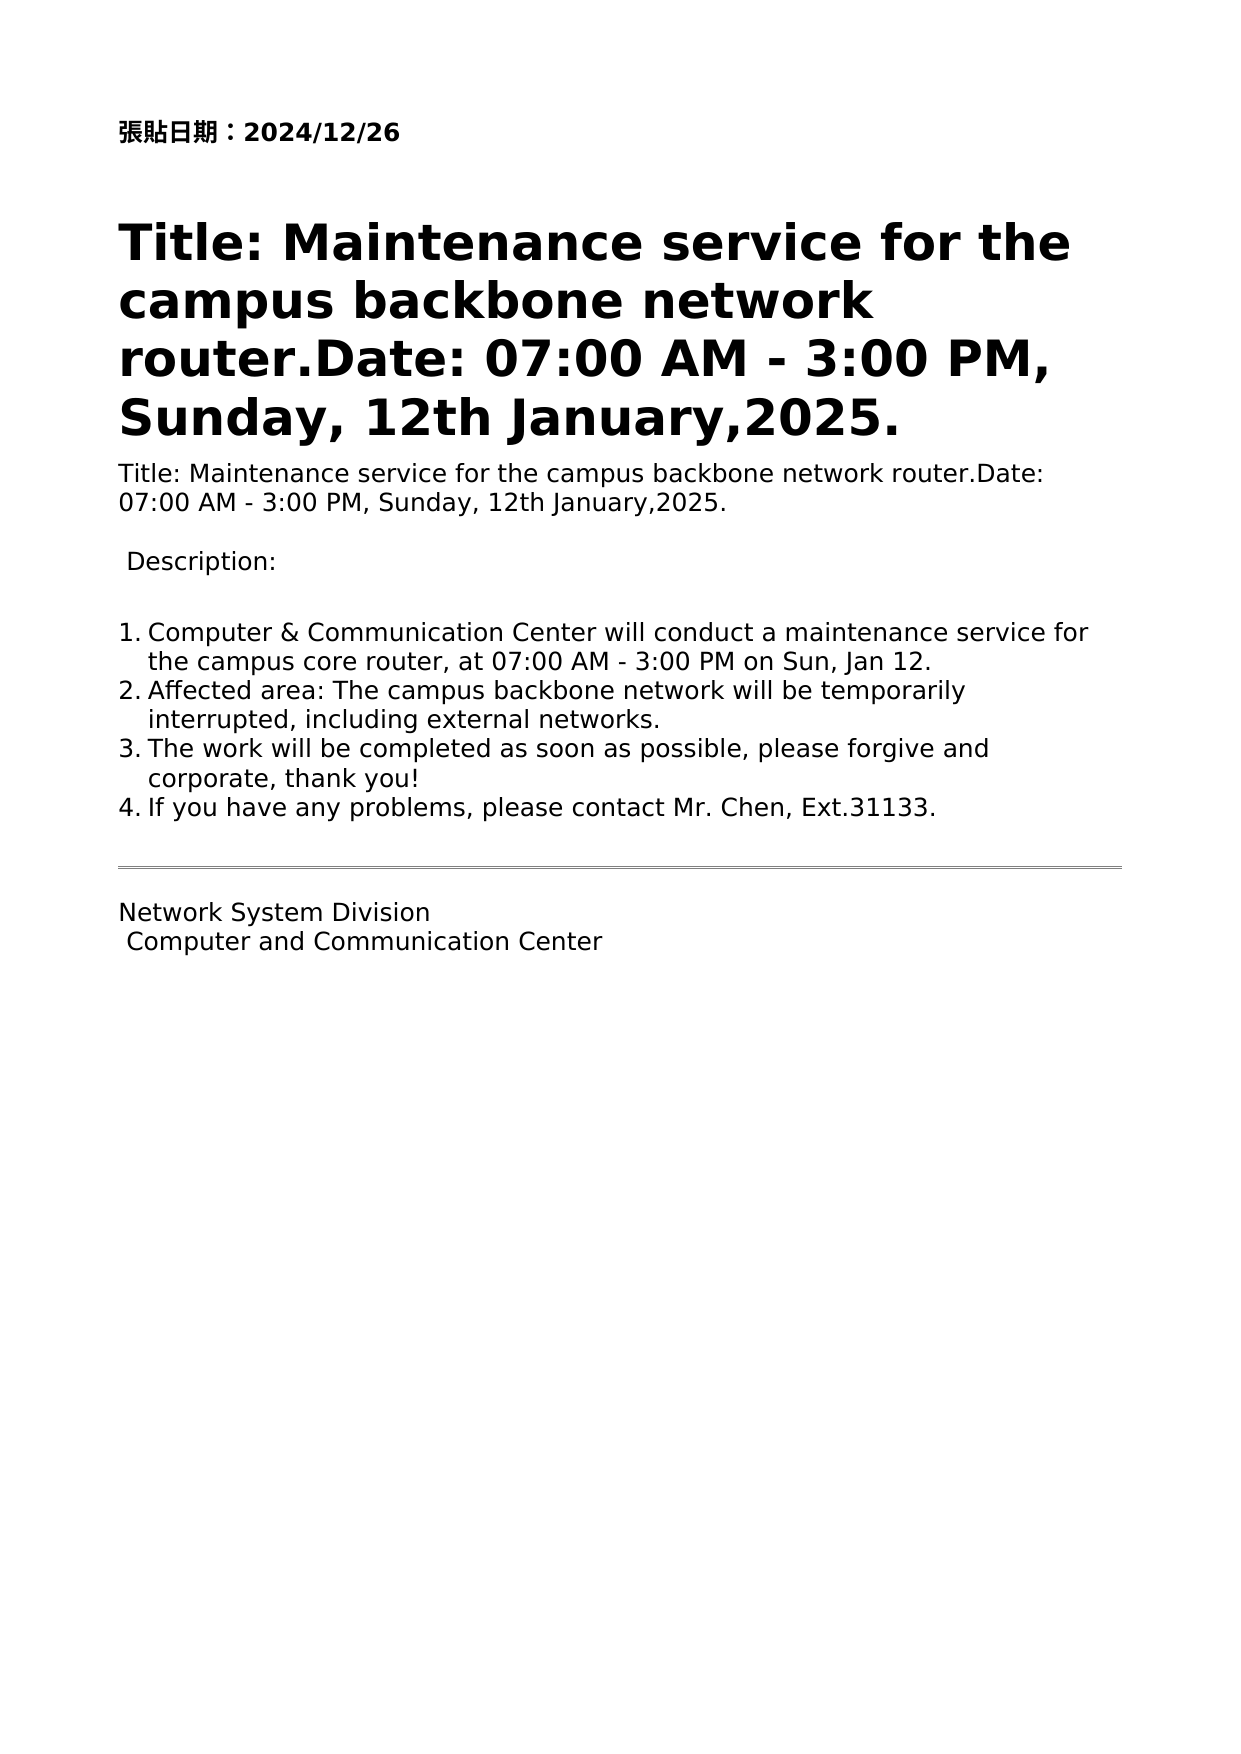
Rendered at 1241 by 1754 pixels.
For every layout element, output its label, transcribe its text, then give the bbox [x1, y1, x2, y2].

text Network System Division Computer and Communication Center [118, 898, 1122, 956]
list Affected area: The campus backbone network will be temporarily interrupted, including external networks. [118, 676, 1122, 735]
subtitle Title: Maintenance service for the campus backbone network router.Date: 07:00 AM - 3:00 PM, Sunday, 12th January,2025. [118, 214, 1122, 447]
text 張貼日期：2024/12/26 [118, 118, 1122, 176]
text Title: Maintenance service for the campus backbone network router.Date: 07:00 AM - 3:00 PM, Sunday, 12th January,2025. Description: [118, 459, 1122, 576]
list If you have any problems, please contact Mr. Chen, Ext.31133. [118, 793, 1122, 822]
list The work will be completed as soon as possible, please forgive and corporate, thank you! [118, 735, 1122, 793]
list Computer & Communication Center will conduct a maintenance service for the campus core router, at 07:00 AM - 3:00 PM on Sun, Jan 12. [118, 618, 1122, 676]
